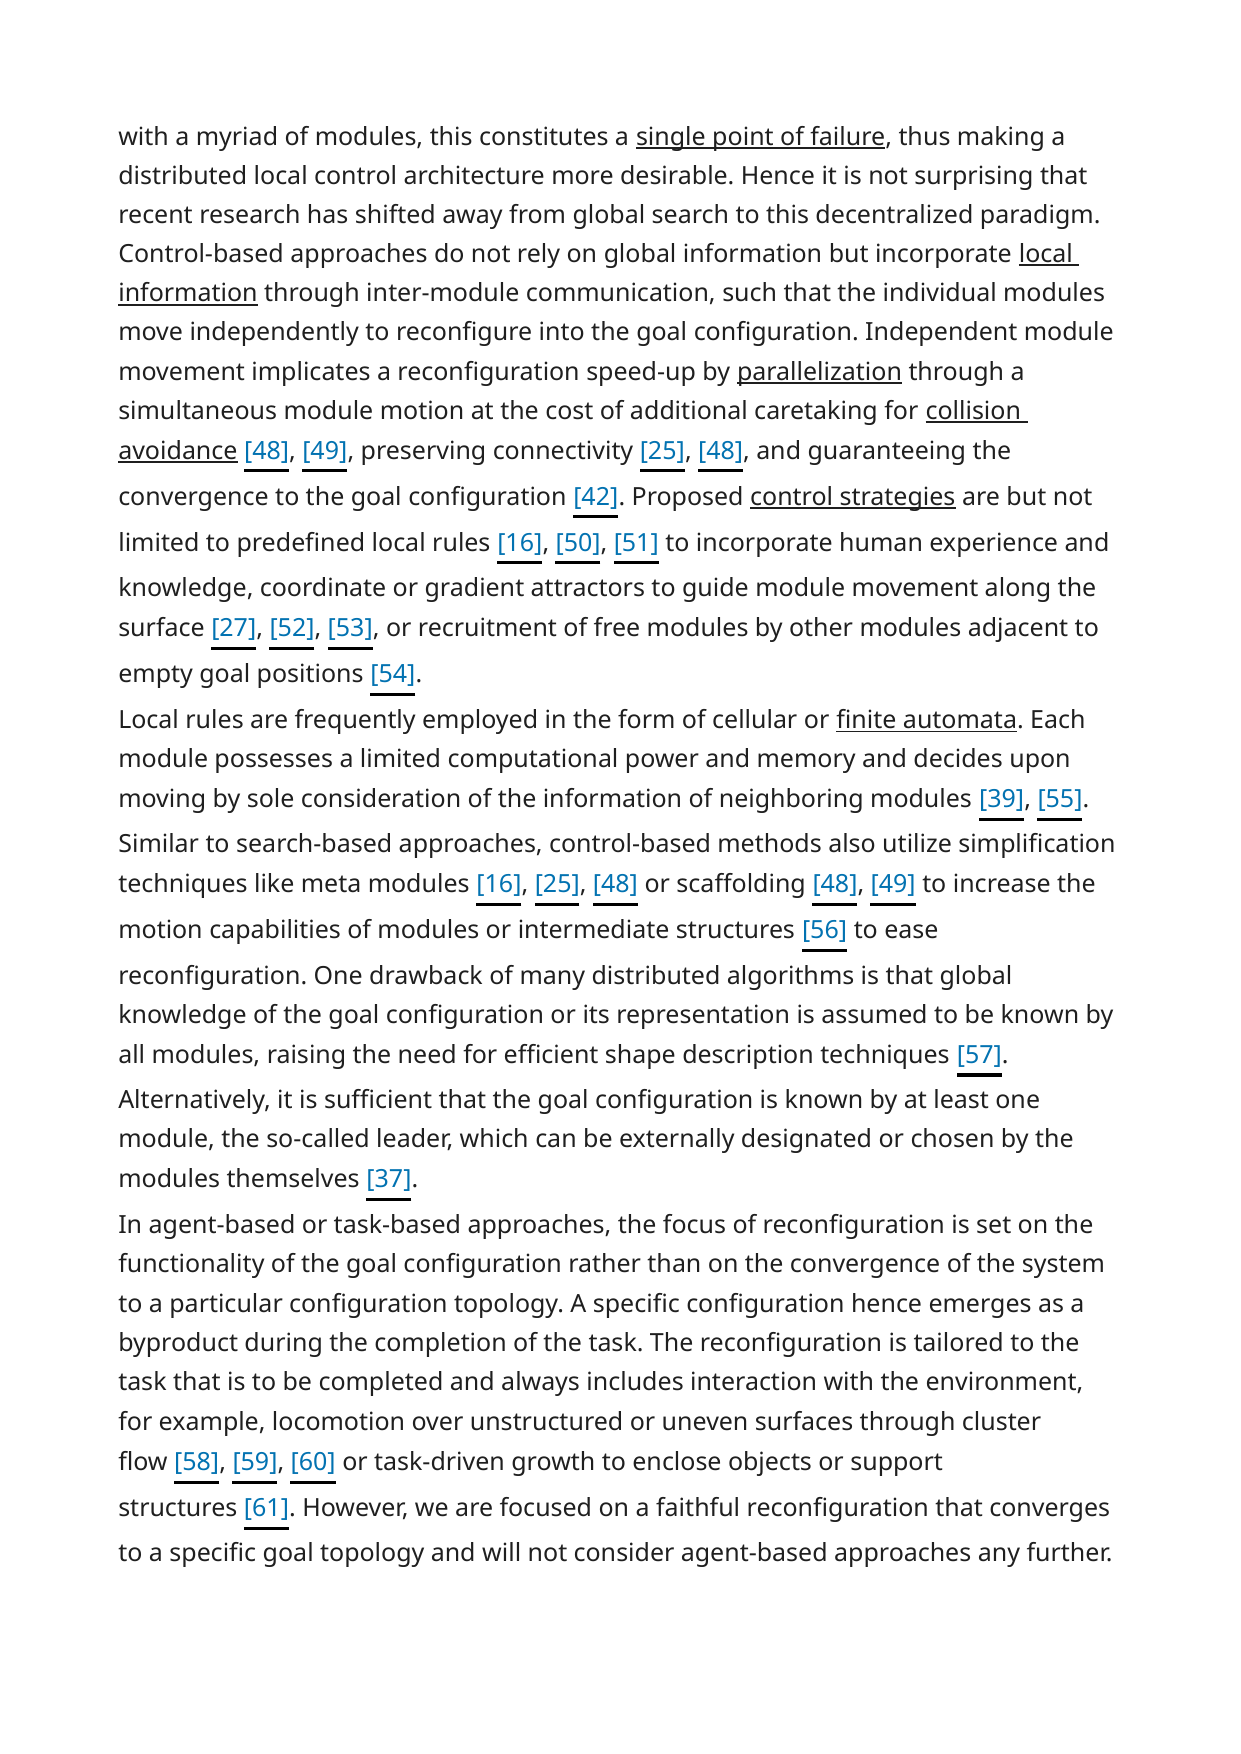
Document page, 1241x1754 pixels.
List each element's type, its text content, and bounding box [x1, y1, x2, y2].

text with a myriad of modules, this constitutes a single point of failure, thus making a distributed local control architecture more desirable. Hence it is not surprising that recent research has shifted away from global search to this decentralized paradigm. Control-based approaches do not rely on global information but incorporate local information through inter-module communication, such that the individual modules move independently to reconfigure into the goal configuration. Independent module movement implicates a reconfiguration speed-up by parallelization through a simultaneous module motion at the cost of additional caretaking for collision avoidance [48], [49], preserving connectivity [25], [48], and guaranteeing the convergence to the goal configuration [42]. Proposed control strategies are but not limited to predefined local rules [16], [50], [51] to incorporate human experience and knowledge, coordinate or gradient attractors to guide module movement along the surface [27], [52], [53], or recruitment of free modules by other modules adjacent to empty goal positions [54]. [118, 118, 1122, 696]
text In agent-based or task-based approaches, the focus of reconfiguration is set on the functionality of the goal configuration rather than on the convergence of the system to a particular configuration topology. A specific configuration hence emerges as a byproduct during the completion of the task. The reconfiguration is tailored to the task that is to be completed and always includes interaction with the environment, for example, locomotion over unstructured or uneven surfaces through cluster flow [58], [59], [60] or task-driven growth to enclose objects or support structures [61]. However, we are focused on a faithful reconfiguration that converges to a specific goal topology and will not consider agent-based approaches any further. [118, 1207, 1122, 1569]
text Local rules are frequently employed in the form of cellular or finite automata. Each module possesses a limited computational power and memory and decides upon moving by sole consideration of the information of neighboring modules [39], [55]. Similar to search-based approaches, control-based methods also utilize simplification techniques like meta modules [16], [25], [48] or scaffolding [48], [49] to increase the motion capabilities of modules or intermediate structures [56] to ease reconfiguration. One drawback of many distributed algorithms is that global knowledge of the goal configuration or its representation is assumed to be known by all modules, raising the need for efficient shape description techniques [57]. Alternatively, it is sufficient that the goal configuration is known by at least one module, the so-called leader, which can be externally designated or chosen by the modules themselves [37]. [118, 702, 1122, 1201]
